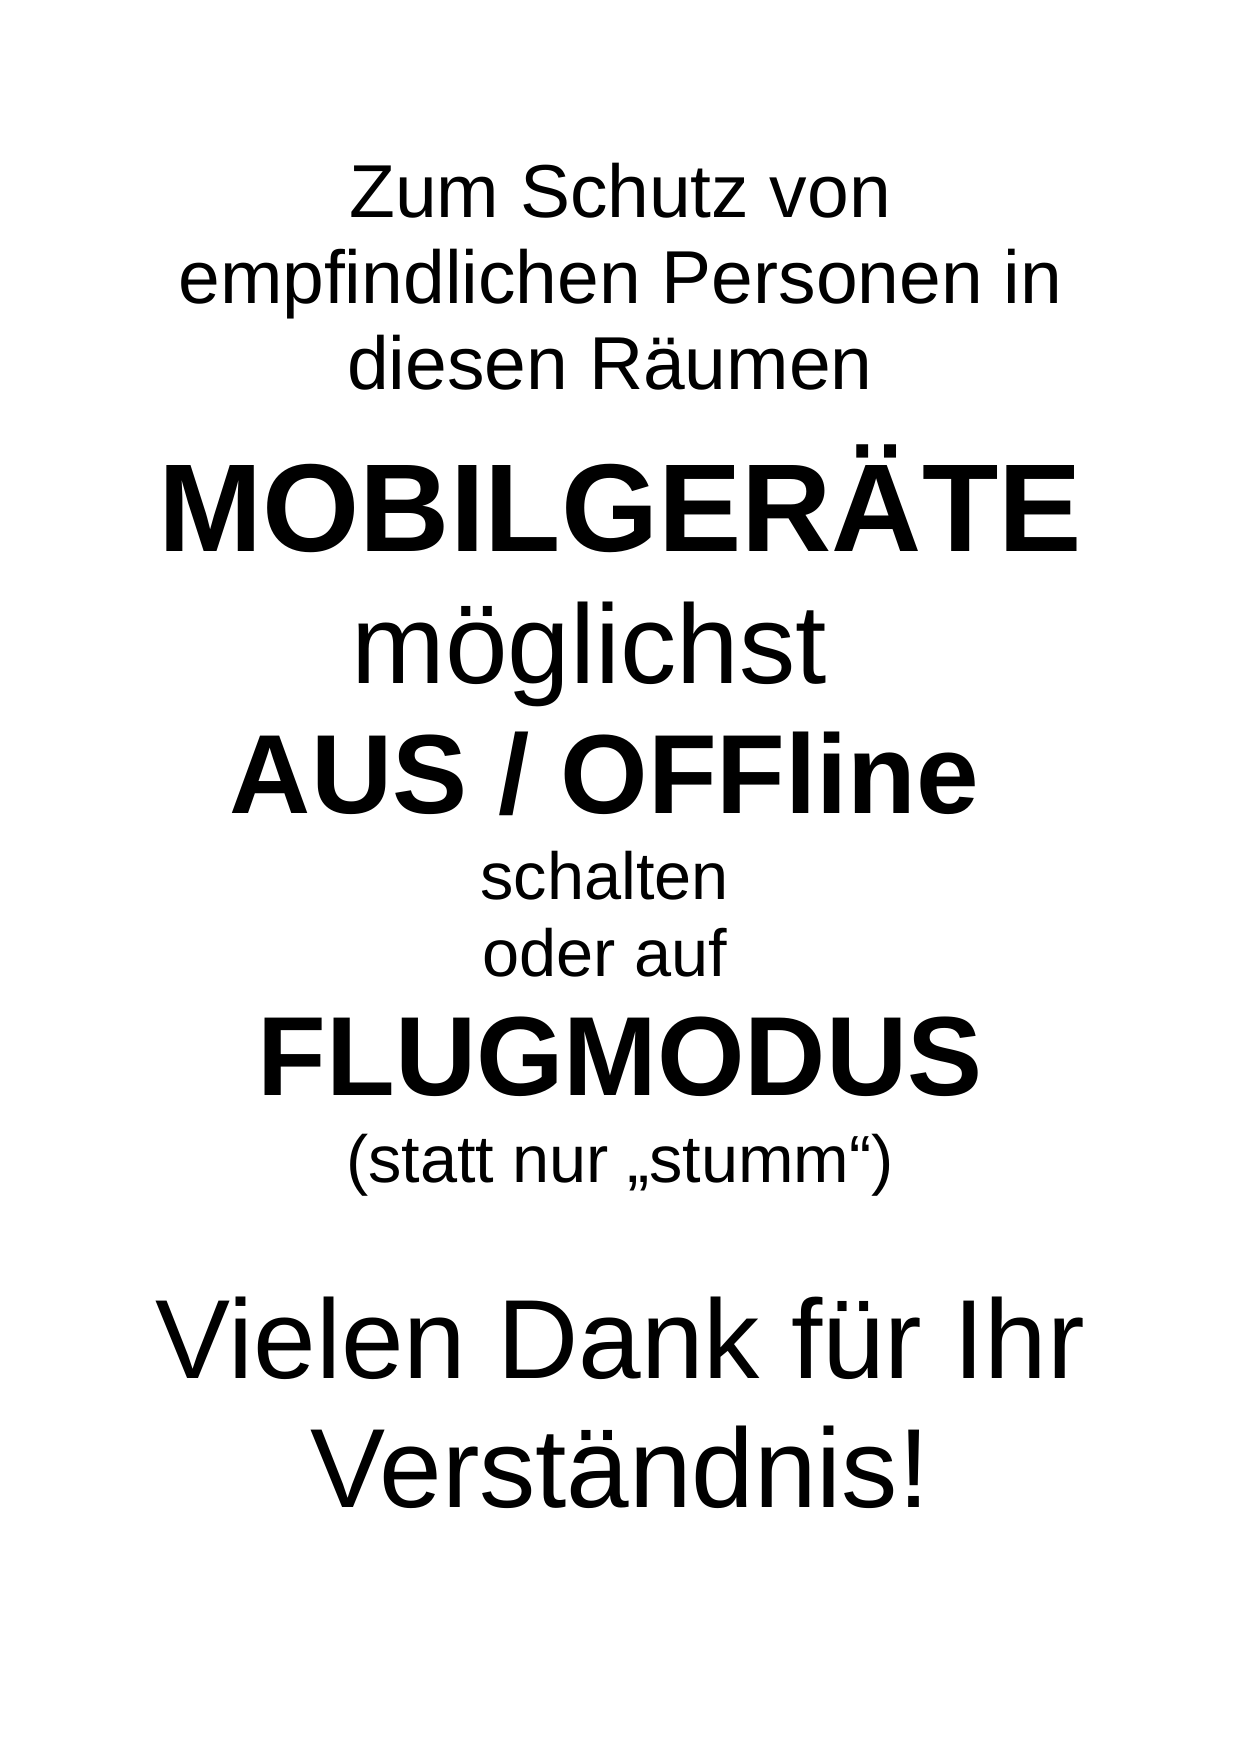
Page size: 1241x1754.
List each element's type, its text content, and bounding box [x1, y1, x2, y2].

text schalten [118, 837, 1122, 913]
text möglichst [118, 578, 1122, 707]
text MOBILGERÄTE [118, 434, 1122, 578]
text Vielen Dank für Ihr Verständnis! [118, 1273, 1122, 1532]
text AUS / OFFline [118, 707, 1122, 837]
text FLUGMODUS [118, 990, 1122, 1119]
text (statt nur „stumm“) [118, 1119, 1122, 1273]
text Zum Schutz von empfindlichen Personen in diesen Räumen [118, 147, 1122, 406]
text oder auf [118, 913, 1122, 990]
